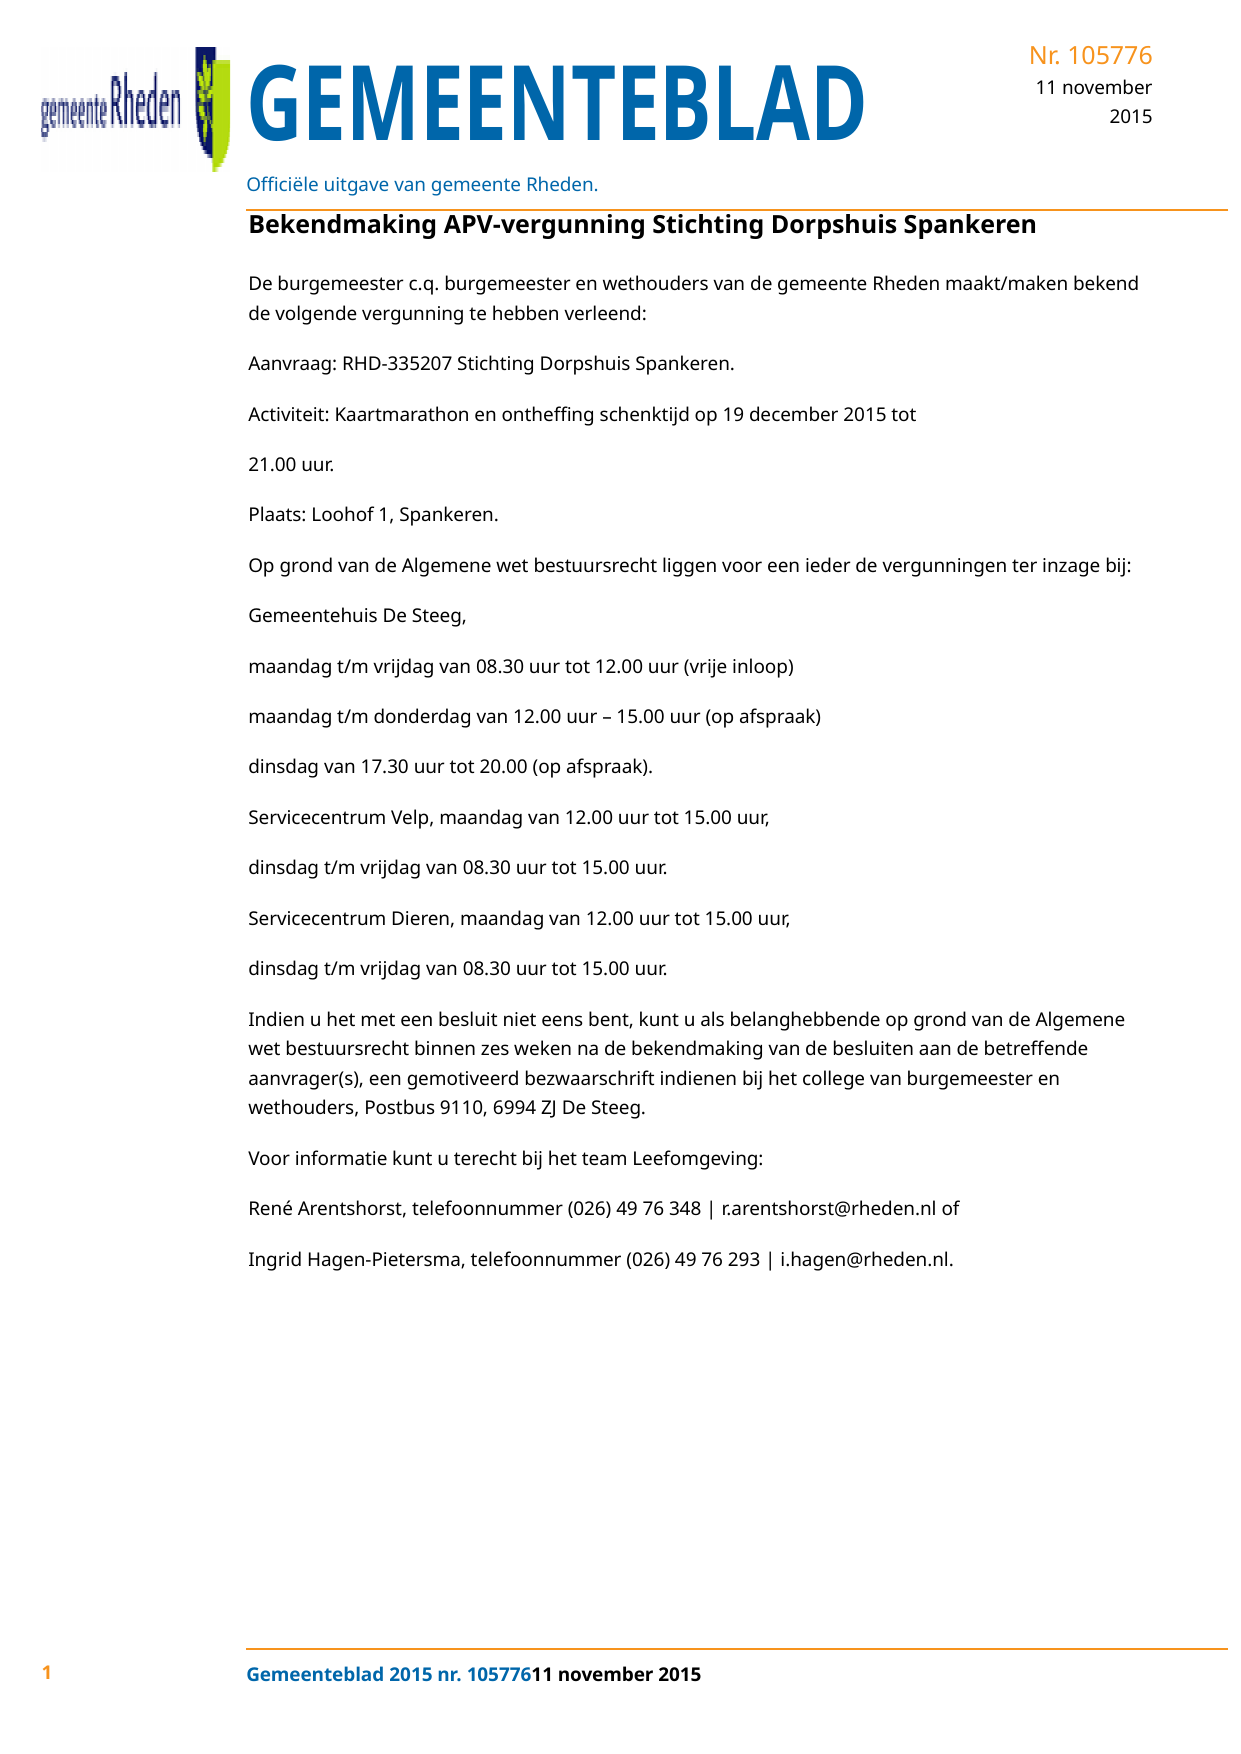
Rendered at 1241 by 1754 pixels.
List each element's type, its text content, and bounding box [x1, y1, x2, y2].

text Gemeentehuis De Steeg, [248, 602, 1152, 628]
text Servicecentrum Dieren, maandag van 12.00 uur tot 15.00 uur, [248, 905, 1152, 931]
text Aanvraag: RHD-335207 Stichting Dorpshuis Spankeren. [248, 350, 1152, 376]
text Plaats: Loohof 1, Spankeren. [248, 502, 1152, 527]
text dinsdag t/m vrijdag van 08.30 uur tot 15.00 uur. [248, 955, 1152, 981]
text maandag t/m donderdag van 12.00 uur – 15.00 uur (op afspraak) [248, 703, 1152, 729]
text Activiteit: Kaartmarathon en ontheffing schenktijd op 19 december 2015 tot [248, 401, 1152, 426]
picture [41, 47, 231, 172]
text dinsdag t/m vrijdag van 08.30 uur tot 15.00 uur. [248, 854, 1152, 880]
text maandag t/m vrijdag van 08.30 uur tot 12.00 uur (vrije inloop) [248, 653, 1152, 678]
text Bekendmaking APV-vergunning Stichting Dorpshuis Spankeren [248, 211, 1152, 241]
text De burgemeester c.q. burgemeester en wethouders van de gemeente Rheden maakt/maken bekend de volgende vergunning te hebben verleend: [248, 270, 1152, 326]
text Ingrid Hagen-Pietersma, telefoonnummer (026) 49 76 293 | i.hagen@rheden.nl. [248, 1246, 1152, 1271]
text Op grond van de Algemene wet bestuursrecht liggen voor een ieder de vergunningen ter inzage bij: [248, 552, 1152, 578]
text dinsdag van 17.30 uur tot 20.00 (op afspraak). [248, 754, 1152, 779]
text René Arentshorst, telefoonnummer (026) 49 76 348 | r.arentshorst@rheden.nl of [248, 1195, 1152, 1221]
text 21.00 uur. [248, 451, 1152, 477]
text Voor informatie kunt u terecht bij het team Leefomgeving: [248, 1145, 1152, 1171]
text Servicecentrum Velp, maandag van 12.00 uur tot 15.00 uur, [248, 804, 1152, 830]
text Indien u het met een besluit niet eens bent, kunt u als belanghebbende op grond van de Algemene wet bestuursrecht binnen zes weken na de bekendmaking van de besluiten aan de betreffende aanvrager(s), een gemotiveerd bezwaarschrift indienen bij het college van burgemeester en wethouders, Postbus 9110, 6994 ZJ De Steeg. [248, 1006, 1152, 1120]
